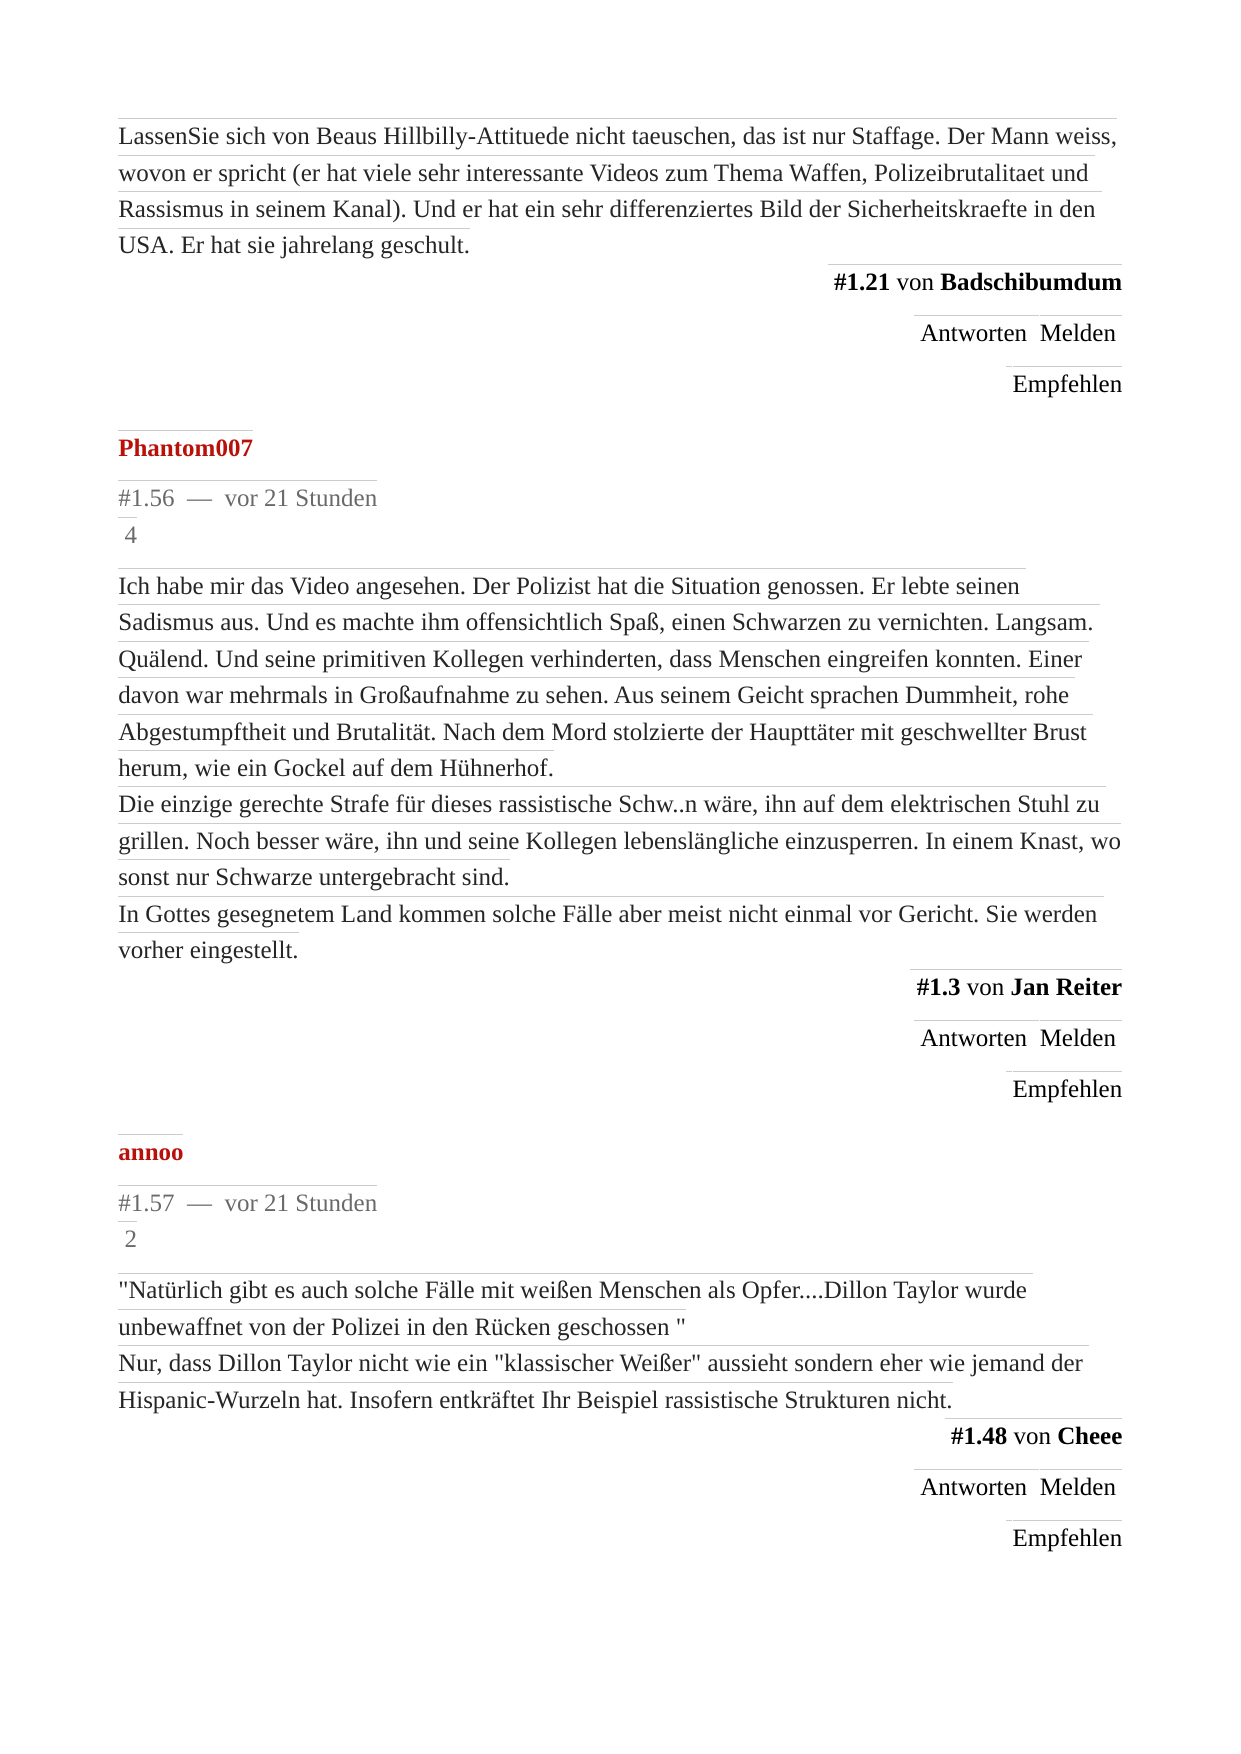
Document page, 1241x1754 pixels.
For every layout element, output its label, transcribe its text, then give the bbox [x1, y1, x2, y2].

text In Gottes gesegnetem Land kommen solche Fälle aber meist nicht einmal vor Gericht. Sie werden vorher eingestellt. [118, 896, 1122, 964]
text Antworten Melden [118, 1020, 1122, 1052]
subtitle annoo [118, 1134, 1122, 1166]
text Nur, dass Dillon Taylor nicht wie ein "klassischer Weißer" aussieht sondern eher wie jemand der Hispanic-Wurzeln hat. Insofern entkräftet Ihr Beispiel rassistische Strukturen nicht. [118, 1345, 1122, 1414]
text "Natürlich gibt es auch solche Fälle mit weißen Menschen als Opfer....Dillon Taylor wurde unbewaffnet von der Polizei in den Rücken geschossen " [118, 1272, 1122, 1341]
text Die einzige gerechte Strafe für dieses rassistische Schw..n wäre, ihn auf dem elektrischen Stuhl zu grillen. Noch besser wäre, ihn und seine Kollegen lebenslängliche einzusperren. In einem Knast, wo sonst nur Schwarze untergebracht sind. [118, 786, 1122, 891]
text 2 [118, 1221, 1122, 1253]
text 4 [118, 517, 1122, 548]
text Ich habe mir das Video angesehen. Der Polizist hat die Situation genossen. Er lebte seinen Sadismus aus. Und es machte ihm offensichtlich Spaß, einen Schwarzen zu vernichten. Langsam. Quälend. Und seine primitiven Kollegen verhinderten, dass Menschen eingreifen konnten. Einer davon war mehrmals in Großaufnahme zu sehen. Aus seinem Geicht sprachen Dummheit, rohe Abgestumpftheit und Brutalität. Nach dem Mord stolzierte der Haupttäter mit geschwellter Brust herum, wie ein Gockel auf dem Hühnerhof. [118, 568, 1122, 782]
text LassenSie sich von Beaus Hillbilly-Attituede nicht taeuschen, das ist nur Staffage. Der Mann weiss, wovon er spricht (er hat viele sehr interessante Videos zum Thema Waffen, Polizeibrutalitaet und Rassismus in seinem Kanal). Und er hat ein sehr differenziertes Bild der Sicherheitskraefte in den USA. Er hat sie jahrelang geschult. [118, 118, 1122, 259]
text #1.21 von Badschibumdum [118, 264, 1122, 296]
text #1.3 von Jan Reiter [118, 969, 1122, 1001]
text Antworten Melden [118, 1469, 1122, 1501]
text #1.57 — vor 21 Stunden [118, 1185, 1122, 1217]
text Empfehlen [118, 366, 1122, 398]
text Empfehlen [118, 1071, 1122, 1103]
text #1.56 — vor 21 Stunden [118, 480, 1122, 512]
text Antworten Melden [118, 315, 1122, 347]
text Empfehlen [118, 1520, 1122, 1552]
subtitle Phantom007 [118, 429, 1122, 461]
text #1.48 von Cheee [118, 1418, 1122, 1450]
